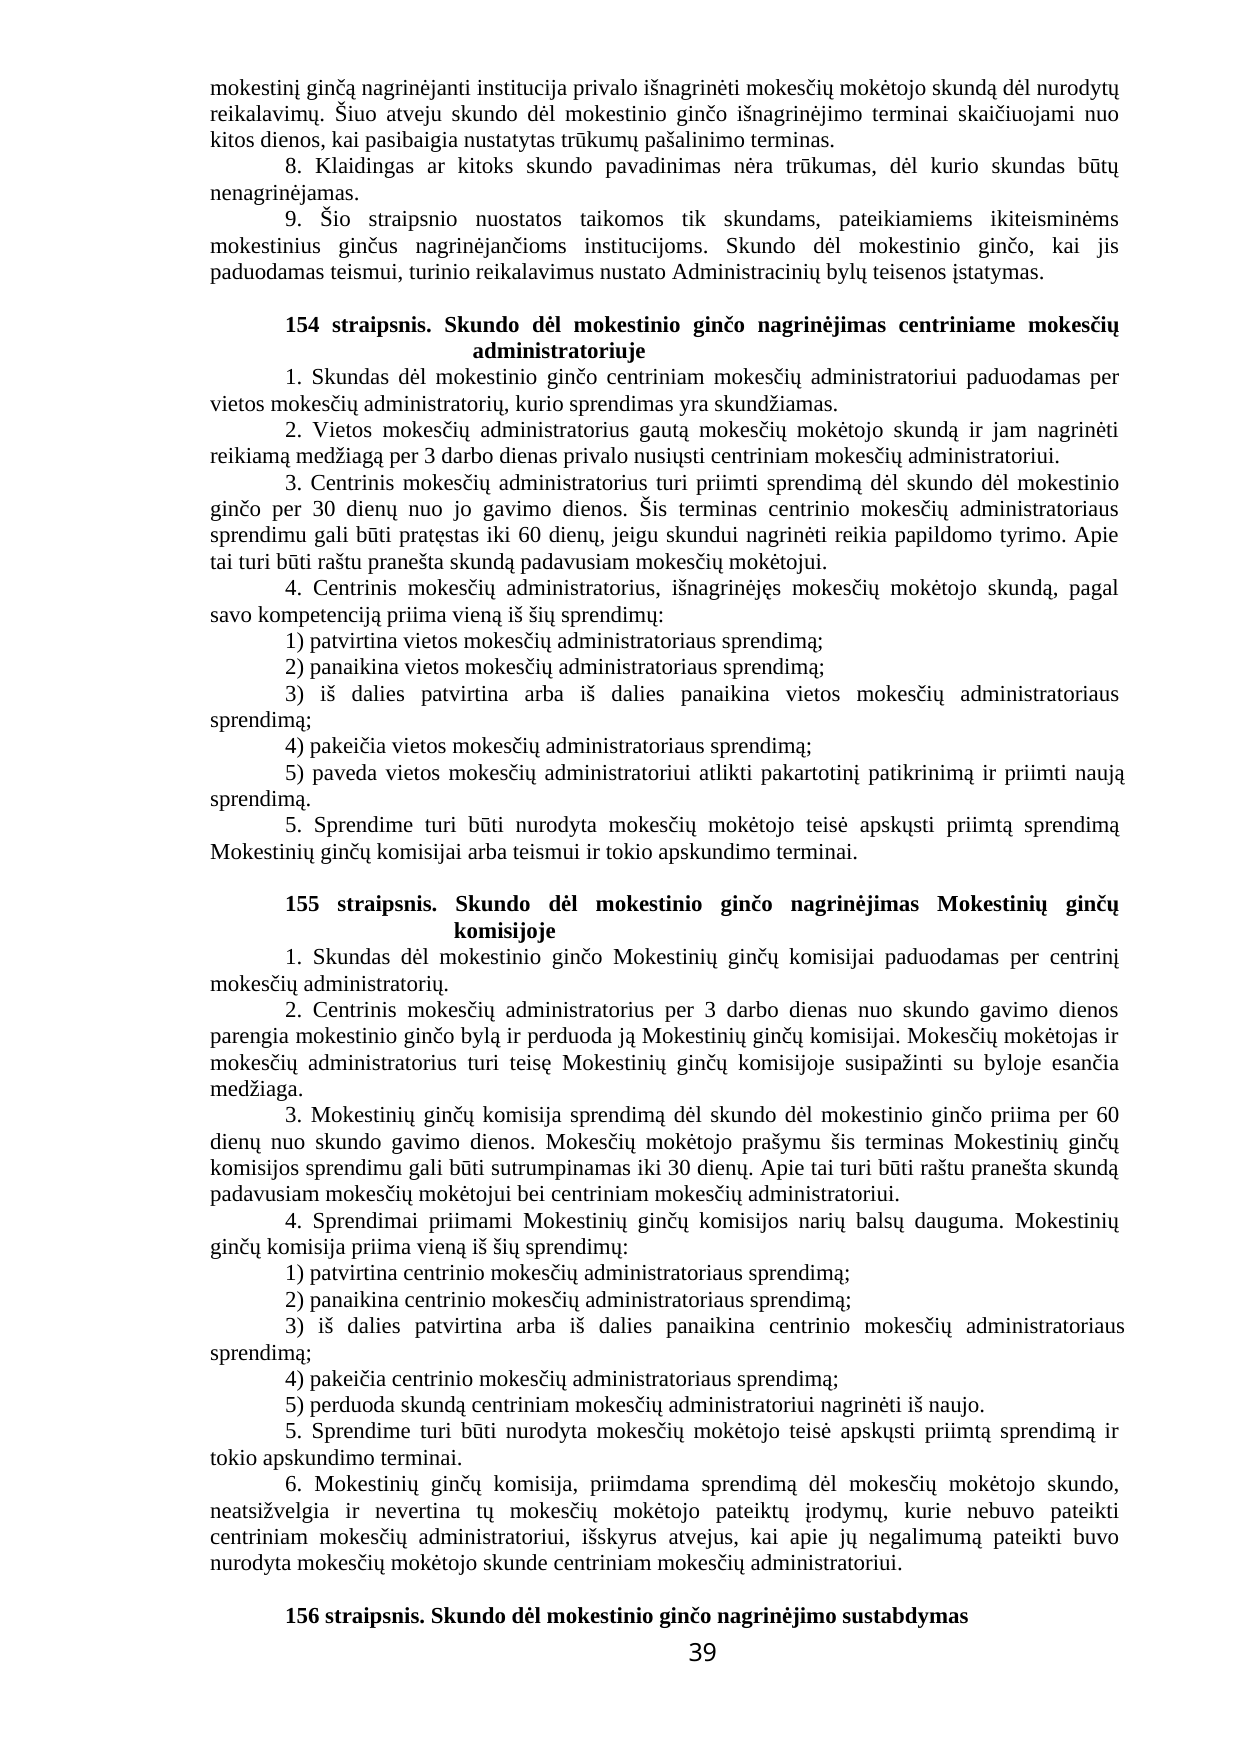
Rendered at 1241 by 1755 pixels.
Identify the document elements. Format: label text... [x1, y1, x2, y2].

text 3. Mokestinių ginčų komisija sprendimą dėl skundo dėl mokestinio ginčo priima per 60 dienų nuo skundo gavimo dienos. Mokesčių mokėtojo prašymu šis terminas Mokestinių ginčų komisijos sprendimu gali būti sutrumpinamas iki 30 dienų. Apie tai turi būti raštu pranešta skundą padavusiam mokesčių mokėtojui bei centriniam mokesčių administratoriui. [210, 1101, 1120, 1207]
text 5. Sprendime turi būti nurodyta mokesčių mokėtojo teisė apskųsti priimtą sprendimą Mokestinių ginčų komisijai arba teismui ir tokio apskundimo terminai. [210, 811, 1120, 864]
text 6. Mokestinių ginčų komisija, priimdama sprendimą dėl mokesčių mokėtojo skundo, neatsižvelgia ir nevertina tų mokesčių mokėtojo pateiktų įrodymų, kurie nebuvo pateikti centriniam mokesčių administratoriui, išskyrus atvejus, kai apie jų negalimumą pateikti buvo nurodyta mokesčių mokėtojo skunde centriniam mokesčių administratoriui. [210, 1470, 1120, 1576]
text 2. Centrinis mokesčių administratorius per 3 darbo dienas nuo skundo gavimo dienos parengia mokestinio ginčo bylą ir perduoda ją Mokestinių ginčų komisijai. Mokesčių mokėtojas ir mokesčių administratorius turi teisę Mokestinių ginčų komisijoje susipažinti su byloje esančia medžiaga. [210, 996, 1120, 1101]
text 2) panaikina centrinio mokesčių administratoriaus sprendimą; [210, 1286, 1126, 1312]
text 5) perduoda skundą centriniam mokesčių administratoriui nagrinėti iš naujo. [210, 1391, 1126, 1418]
text 1) patvirtina vietos mokesčių administratoriaus sprendimą; [210, 627, 1120, 653]
text 4. Sprendimai priimami Mokestinių ginčų komisijos narių balsų dauguma. Mokestinių ginčų komisija priima vieną iš šių sprendimų: [210, 1207, 1120, 1259]
text 156 straipsnis. Skundo dėl mokestinio ginčo nagrinėjimo sustabdymas [210, 1602, 1120, 1628]
text 9. Šio straipsnio nuostatos taikomos tik skundams, pateikiamiems ikiteisminėms mokestinius ginčus nagrinėjančioms institucijoms. Skundo dėl mokestinio ginčo, kai jis paduodamas teismui, turinio reikalavimus nustato Administracinių bylų teisenos įstatymas. [210, 205, 1120, 284]
text 1) patvirtina centrinio mokesčių administratoriaus sprendimą; [210, 1259, 1126, 1286]
text 4) pakeičia vietos mokesčių administratoriaus sprendimą; [210, 732, 1120, 759]
text 154 straipsnis. Skundo dėl mokestinio ginčo nagrinėjimas centriniame mokesčių administratoriuje [285, 311, 1120, 363]
text 2) panaikina vietos mokesčių administratoriaus sprendimą; [210, 653, 1120, 680]
text 2. Vietos mokesčių administratorius gautą mokesčių mokėtojo skundą ir jam nagrinėti reikiamą medžiagą per 3 darbo dienas privalo nusiųsti centriniam mokesčių administratoriui. [210, 416, 1120, 469]
text 1. Skundas dėl mokestinio ginčo Mokestinių ginčų komisijai paduodamas per centrinį mokesčių administratorių. [210, 943, 1120, 996]
text mokestinį ginčą nagrinėjanti institucija privalo išnagrinėti mokesčių mokėtojo skundą dėl nurodytų reikalavimų. Šiuo atveju skundo dėl mokestinio ginčo išnagrinėjimo terminai skaičiuojami nuo kitos dienos, kai pasibaigia nustatytas trūkumų pašalinimo terminas. [210, 73, 1120, 153]
text 4. Centrinis mokesčių administratorius, išnagrinėjęs mokesčių mokėtojo skundą, pagal savo kompetenciją priima vieną iš šių sprendimų: [210, 574, 1120, 627]
text 4) pakeičia centrinio mokesčių administratoriaus sprendimą; [210, 1365, 1126, 1391]
text 3) iš dalies patvirtina arba iš dalies panaikina vietos mokesčių administratoriaus sprendimą; [210, 680, 1120, 732]
text 5. Sprendime turi būti nurodyta mokesčių mokėtojo teisė apskųsti priimtą sprendimą ir tokio apskundimo terminai. [210, 1418, 1120, 1470]
text 5) paveda vietos mokesčių administratoriui atlikti pakartotinį patikrinimą ir priimti naują sprendimą. [210, 759, 1126, 811]
text 8. Klaidingas ar kitoks skundo pavadinimas nėra trūkumas, dėl kurio skundas būtų nenagrinėjamas. [210, 153, 1120, 205]
text 3. Centrinis mokesčių administratorius turi priimti sprendimą dėl skundo dėl mokestinio ginčo per 30 dienų nuo jo gavimo dienos. Šis terminas centrinio mokesčių administratoriaus sprendimu gali būti pratęstas iki 60 dienų, jeigu skundui nagrinėti reikia papildomo tyrimo. Apie tai turi būti raštu pranešta skundą padavusiam mokesčių mokėtojui. [210, 469, 1120, 574]
text 3) iš dalies patvirtina arba iš dalies panaikina centrinio mokesčių administratoriaus sprendimą; [210, 1312, 1126, 1365]
text 155 straipsnis. Skundo dėl mokestinio ginčo nagrinėjimas Mokestinių ginčų komisijoje [285, 891, 1120, 943]
text 1. Skundas dėl mokestinio ginčo centriniam mokesčių administratoriui paduodamas per vietos mokesčių administratorių, kurio sprendimas yra skundžiamas. [210, 363, 1120, 416]
